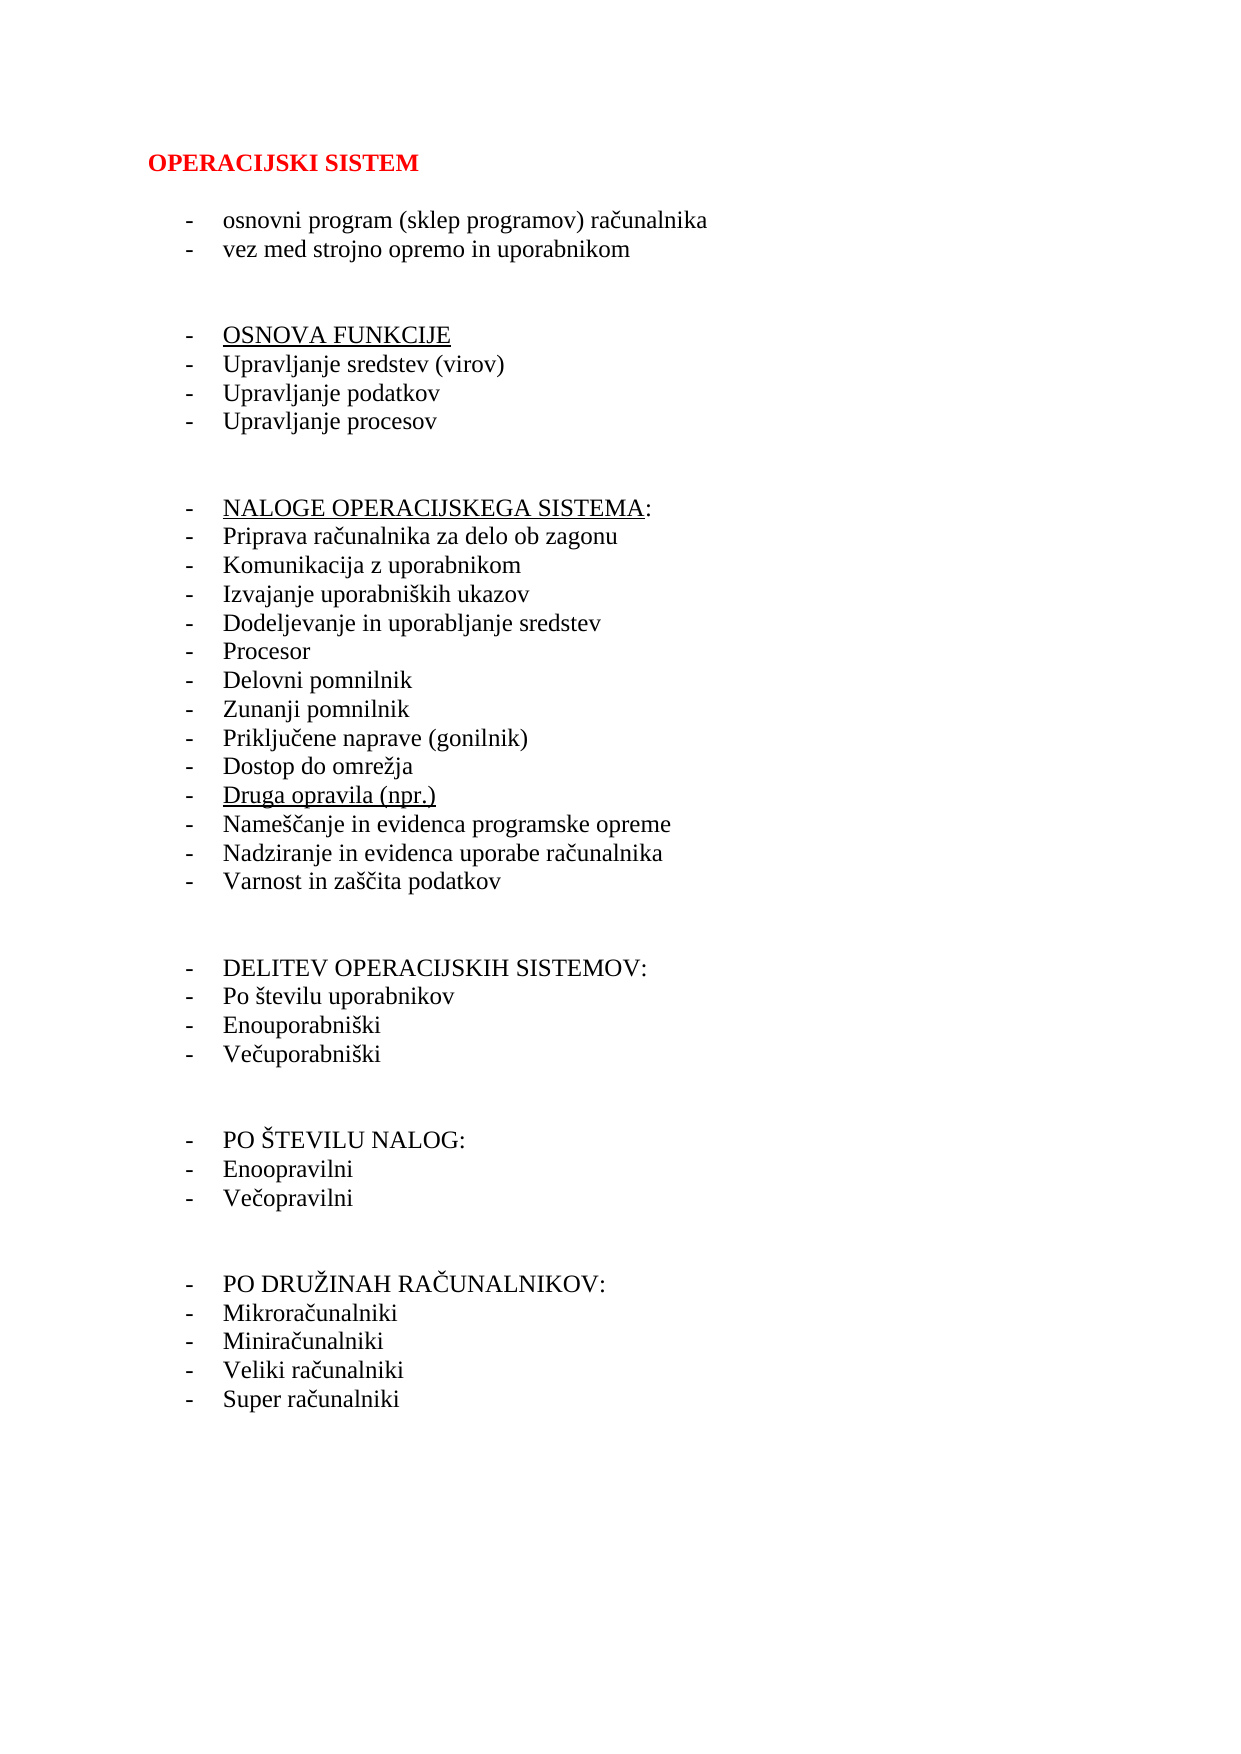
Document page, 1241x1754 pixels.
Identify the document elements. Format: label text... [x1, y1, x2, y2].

list Nameščanje in evidenca programske opreme [185, 809, 1093, 838]
list Večopravilni [185, 1183, 1093, 1211]
list Priključene naprave (gonilnik) [185, 723, 1093, 751]
list Večuporabniški [185, 1039, 1093, 1068]
list Upravljanje podatkov [185, 378, 1093, 406]
list Dostop do omrežja [185, 751, 1093, 780]
list Procesor [185, 636, 1093, 665]
list DELITEV OPERACIJSKIH SISTEMOV: [185, 953, 1093, 981]
list vez med strojno opremo in uporabnikom [185, 234, 1093, 263]
list Delovni pomnilnik [185, 665, 1093, 694]
list Super računalniki [185, 1384, 1093, 1413]
list NALOGE OPERACIJSKEGA SISTEMA: [185, 493, 1093, 521]
list Enoopravilni [185, 1154, 1093, 1183]
list Komunikacija z uporabnikom [185, 550, 1093, 579]
list Druga opravila (npr.) [185, 780, 1093, 809]
list Varnost in zaščita podatkov [185, 866, 1093, 895]
list Veliki računalniki [185, 1355, 1093, 1384]
list Miniračunalniki [185, 1326, 1093, 1355]
list osnovni program (sklep programov) računalnika [185, 205, 1093, 234]
list Dodeljevanje in uporabljanje sredstev [185, 608, 1093, 636]
list Po številu uporabnikov [185, 981, 1093, 1010]
list OSNOVA FUNKCIJE [185, 320, 1093, 349]
list Izvajanje uporabniških ukazov [185, 579, 1093, 608]
list PO ŠTEVILU NALOG: [185, 1125, 1093, 1154]
list Enouporabniški [185, 1010, 1093, 1039]
text OPERACIJSKI SISTEM [148, 148, 1093, 176]
list Upravljanje sredstev (virov) [185, 349, 1093, 378]
list PO DRUŽINAH RAČUNALNIKOV: [185, 1269, 1093, 1298]
list Mikroračunalniki [185, 1298, 1093, 1326]
list Nadziranje in evidenca uporabe računalnika [185, 838, 1093, 866]
list Upravljanje procesov [185, 406, 1093, 435]
list Zunanji pomnilnik [185, 694, 1093, 723]
list Priprava računalnika za delo ob zagonu [185, 521, 1093, 550]
